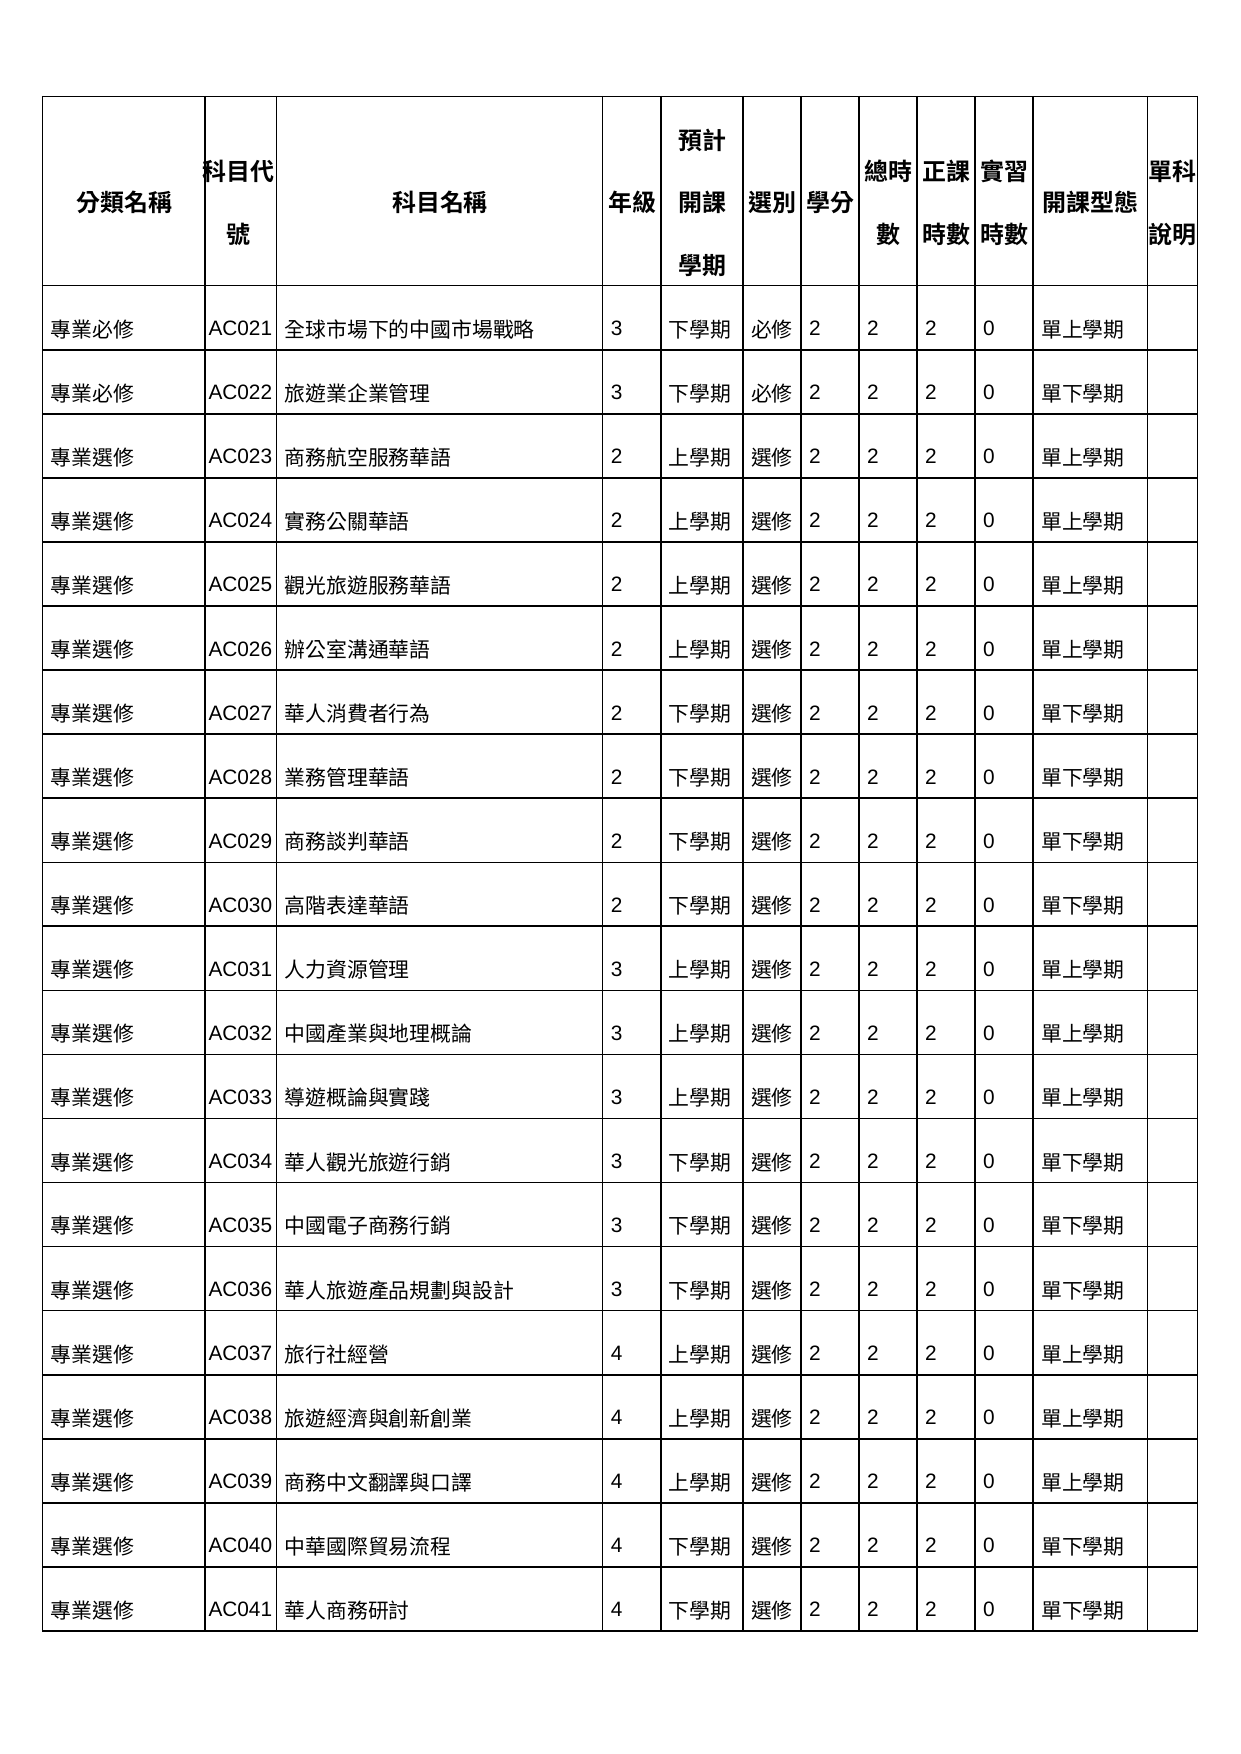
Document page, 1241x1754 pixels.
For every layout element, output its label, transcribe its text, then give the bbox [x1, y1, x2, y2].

table_cell AC021 [206, 286, 276, 349]
table_cell 單下學期 [1034, 1504, 1147, 1566]
table_cell 2 [860, 1183, 916, 1246]
table_cell 2 [802, 1568, 858, 1630]
table_cell 下學期 [662, 799, 742, 861]
table_header 年級 [603, 97, 660, 285]
table_cell [1148, 1440, 1197, 1502]
table_cell 2 [802, 799, 858, 861]
table_cell 3 [603, 286, 660, 349]
table_cell [1148, 479, 1197, 541]
table_cell 2 [603, 799, 660, 861]
table_cell 2 [603, 415, 660, 477]
table_cell 導遊概論與實踐 [277, 1055, 602, 1118]
table_cell AC031 [206, 927, 276, 989]
table_header 科目代號 [206, 97, 276, 285]
table_cell 0 [976, 415, 1032, 477]
table_cell 0 [976, 351, 1032, 413]
table_cell 選修 [744, 1055, 800, 1118]
table_cell 2 [918, 1119, 974, 1182]
table_cell AC022 [206, 351, 276, 413]
table_cell 2 [918, 543, 974, 605]
table_cell 2 [918, 1376, 974, 1438]
table_cell AC026 [206, 607, 276, 669]
table_cell 單上學期 [1034, 927, 1147, 989]
table_cell 2 [918, 1440, 974, 1502]
table_cell AC024 [206, 479, 276, 541]
table_cell 旅遊業企業管理 [277, 351, 602, 413]
table_cell [1148, 415, 1197, 477]
table_cell 專業選修 [43, 543, 204, 605]
table_cell 選修 [744, 479, 800, 541]
table_cell [1148, 607, 1197, 669]
table_cell 2 [860, 863, 916, 925]
table_cell 華人觀光旅遊行銷 [277, 1119, 602, 1182]
table_header 開課型態 [1034, 97, 1147, 285]
table_cell AC028 [206, 735, 276, 797]
table_cell 下學期 [662, 1183, 742, 1246]
table_cell 商務談判華語 [277, 799, 602, 861]
table_cell 0 [976, 1568, 1032, 1630]
table_cell 3 [603, 1119, 660, 1182]
table_cell AC040 [206, 1504, 276, 1566]
table_cell [1148, 1568, 1197, 1630]
table_cell 0 [976, 1440, 1032, 1502]
table_cell [1148, 927, 1197, 989]
table_cell 上學期 [662, 607, 742, 669]
table_cell 專業選修 [43, 1568, 204, 1630]
table_cell 單上學期 [1034, 543, 1147, 605]
table_cell 0 [976, 1055, 1032, 1118]
table_cell 0 [976, 1247, 1032, 1310]
table_cell 上學期 [662, 1376, 742, 1438]
table_cell 選修 [744, 607, 800, 669]
table_cell 專業選修 [43, 799, 204, 861]
table_cell 2 [860, 735, 916, 797]
table_cell 單上學期 [1034, 1376, 1147, 1438]
table_cell 2 [918, 1568, 974, 1630]
table_cell AC041 [206, 1568, 276, 1630]
table_cell 2 [860, 351, 916, 413]
table_cell 2 [860, 1247, 916, 1310]
table_cell 高階表達華語 [277, 863, 602, 925]
table_cell 0 [976, 1376, 1032, 1438]
table_cell [1148, 1311, 1197, 1374]
table_cell 3 [603, 351, 660, 413]
table_cell 專業必修 [43, 286, 204, 349]
table_cell 2 [603, 607, 660, 669]
table_cell 2 [860, 991, 916, 1053]
table_cell 華人旅遊產品規劃與設計 [277, 1247, 602, 1310]
table_cell 4 [603, 1311, 660, 1374]
table_cell AC035 [206, 1183, 276, 1246]
table_cell 0 [976, 1183, 1032, 1246]
table_cell 專業選修 [43, 1055, 204, 1118]
table_cell 華人消費者行為 [277, 671, 602, 733]
table_cell 選修 [744, 799, 800, 861]
table_cell 選修 [744, 1183, 800, 1246]
table_cell 2 [918, 863, 974, 925]
table_cell 0 [976, 1311, 1032, 1374]
table_cell 2 [603, 479, 660, 541]
table_cell 3 [603, 1183, 660, 1246]
table_cell 0 [976, 927, 1032, 989]
table_cell 2 [918, 415, 974, 477]
table_cell 單下學期 [1034, 735, 1147, 797]
table_cell 2 [860, 1440, 916, 1502]
table_cell 2 [860, 1311, 916, 1374]
table_cell 2 [802, 1440, 858, 1502]
table_cell 選修 [744, 1247, 800, 1310]
table_cell 0 [976, 991, 1032, 1053]
table_header 預計 開課 學期 [662, 97, 742, 285]
table_cell 商務中文翻譯與口譯 [277, 1440, 602, 1502]
table_cell 2 [918, 351, 974, 413]
table_cell 2 [860, 286, 916, 349]
table_cell 2 [860, 1119, 916, 1182]
table_cell 下學期 [662, 735, 742, 797]
table_cell 單上學期 [1034, 1055, 1147, 1118]
table_cell 專業選修 [43, 735, 204, 797]
table_cell 選修 [744, 735, 800, 797]
table_cell 2 [603, 671, 660, 733]
table_cell 選修 [744, 927, 800, 989]
table_cell 單上學期 [1034, 607, 1147, 669]
table_cell 單上學期 [1034, 286, 1147, 349]
table_cell 2 [860, 543, 916, 605]
table_cell 單上學期 [1034, 1311, 1147, 1374]
table_cell 下學期 [662, 863, 742, 925]
table_cell 下學期 [662, 1247, 742, 1310]
table_cell 專業必修 [43, 351, 204, 413]
table_cell 0 [976, 607, 1032, 669]
table_cell 上學期 [662, 479, 742, 541]
table_cell 單上學期 [1034, 479, 1147, 541]
table_cell 全球市場下的中國市場戰略 [277, 286, 602, 349]
table_cell 2 [918, 1504, 974, 1566]
table_cell [1148, 1376, 1197, 1438]
table_cell 4 [603, 1568, 660, 1630]
table_cell [1148, 1119, 1197, 1182]
table_cell 2 [860, 479, 916, 541]
table_cell 單下學期 [1034, 671, 1147, 733]
table_cell [1148, 1504, 1197, 1566]
table_cell 2 [802, 543, 858, 605]
table_cell 2 [918, 1055, 974, 1118]
table_header 實習 時數 [976, 97, 1032, 285]
table_cell 2 [918, 1311, 974, 1374]
table_cell 3 [603, 927, 660, 989]
table_cell 2 [860, 671, 916, 733]
table_cell AC036 [206, 1247, 276, 1310]
table_cell 中華國際貿易流程 [277, 1504, 602, 1566]
table_cell 專業選修 [43, 479, 204, 541]
table_cell 專業選修 [43, 415, 204, 477]
table_cell 華人商務研討 [277, 1568, 602, 1630]
table_cell 實務公關華語 [277, 479, 602, 541]
table_cell 0 [976, 1504, 1032, 1566]
table_cell AC033 [206, 1055, 276, 1118]
table_cell 上學期 [662, 1055, 742, 1118]
table_cell 2 [860, 1376, 916, 1438]
table_cell 下學期 [662, 351, 742, 413]
table_cell [1148, 1055, 1197, 1118]
table_cell 單下學期 [1034, 1247, 1147, 1310]
table_cell 2 [918, 1247, 974, 1310]
table_header 分類名稱 [43, 97, 204, 285]
table_cell 必修 [744, 351, 800, 413]
table_cell 專業選修 [43, 1440, 204, 1502]
table_cell 選修 [744, 1376, 800, 1438]
table_cell AC038 [206, 1376, 276, 1438]
table_cell 2 [860, 799, 916, 861]
table_cell 2 [802, 479, 858, 541]
table_cell 2 [918, 479, 974, 541]
table_header 科目名稱 [277, 97, 602, 285]
table_cell 2 [603, 543, 660, 605]
table_cell [1148, 991, 1197, 1053]
table_header 單科說明 [1148, 97, 1197, 285]
table_cell 觀光旅遊服務華語 [277, 543, 602, 605]
table_cell 上學期 [662, 927, 742, 989]
table_cell 選修 [744, 1119, 800, 1182]
table_cell AC039 [206, 1440, 276, 1502]
table_cell 2 [802, 1183, 858, 1246]
table_cell 單下學期 [1034, 1568, 1147, 1630]
table_cell [1148, 863, 1197, 925]
table_cell AC034 [206, 1119, 276, 1182]
table_cell 2 [802, 735, 858, 797]
table_cell 2 [860, 415, 916, 477]
table_cell 選修 [744, 543, 800, 605]
table_cell 4 [603, 1504, 660, 1566]
table_cell 0 [976, 799, 1032, 861]
table_cell 專業選修 [43, 1183, 204, 1246]
table_cell 單下學期 [1034, 1183, 1147, 1246]
table_header 學分 [802, 97, 858, 285]
table_cell 專業選修 [43, 671, 204, 733]
table_cell 選修 [744, 1440, 800, 1502]
table_cell 0 [976, 863, 1032, 925]
table_cell AC029 [206, 799, 276, 861]
table_cell 2 [860, 1568, 916, 1630]
table_cell 旅行社經營 [277, 1311, 602, 1374]
table_cell 0 [976, 1119, 1032, 1182]
table_cell 選修 [744, 415, 800, 477]
table_cell 專業選修 [43, 1504, 204, 1566]
table_cell 2 [802, 1376, 858, 1438]
table_header 選別 [744, 97, 800, 285]
table_cell 下學期 [662, 286, 742, 349]
table_cell 0 [976, 543, 1032, 605]
table_cell 2 [802, 1504, 858, 1566]
table_cell 2 [802, 1055, 858, 1118]
table_cell 選修 [744, 863, 800, 925]
table_cell [1148, 735, 1197, 797]
table_cell 2 [802, 991, 858, 1053]
table_cell 上學期 [662, 991, 742, 1053]
table_cell 商務航空服務華語 [277, 415, 602, 477]
table_cell AC030 [206, 863, 276, 925]
table_cell 3 [603, 1247, 660, 1310]
table_cell 上學期 [662, 1311, 742, 1374]
table_cell 中國產業與地理概論 [277, 991, 602, 1053]
table_cell 選修 [744, 671, 800, 733]
table_cell 單上學期 [1034, 991, 1147, 1053]
table_cell 選修 [744, 1504, 800, 1566]
table_cell 專業選修 [43, 863, 204, 925]
table_cell 2 [802, 1247, 858, 1310]
table_cell [1148, 1183, 1197, 1246]
table_cell 業務管理華語 [277, 735, 602, 797]
table_cell 單上學期 [1034, 1440, 1147, 1502]
table_cell 人力資源管理 [277, 927, 602, 989]
table_cell 0 [976, 479, 1032, 541]
table_cell 必修 [744, 286, 800, 349]
table_cell 2 [802, 286, 858, 349]
table_cell 2 [918, 799, 974, 861]
table_cell 專業選修 [43, 927, 204, 989]
table_cell 下學期 [662, 671, 742, 733]
table_cell 下學期 [662, 1119, 742, 1182]
table_cell 2 [918, 927, 974, 989]
table_cell 2 [860, 1504, 916, 1566]
table_cell 下學期 [662, 1568, 742, 1630]
table_cell 2 [860, 607, 916, 669]
table_cell 4 [603, 1440, 660, 1502]
table_cell [1148, 286, 1197, 349]
table_cell 專業選修 [43, 1311, 204, 1374]
table_cell 2 [802, 351, 858, 413]
table_cell 2 [802, 671, 858, 733]
table_cell 2 [802, 607, 858, 669]
table_cell [1148, 351, 1197, 413]
table_cell 中國電子商務行銷 [277, 1183, 602, 1246]
table_cell [1148, 671, 1197, 733]
table_cell 單下學期 [1034, 1119, 1147, 1182]
table_cell 單下學期 [1034, 351, 1147, 413]
table_cell 2 [918, 607, 974, 669]
table_cell 上學期 [662, 415, 742, 477]
table_cell 2 [918, 735, 974, 797]
table_cell AC037 [206, 1311, 276, 1374]
table_cell 2 [802, 1119, 858, 1182]
table_cell [1148, 543, 1197, 605]
table_cell 上學期 [662, 1440, 742, 1502]
table_cell AC032 [206, 991, 276, 1053]
table_cell 單上學期 [1034, 415, 1147, 477]
table_cell 專業選修 [43, 1119, 204, 1182]
table_cell 4 [603, 1376, 660, 1438]
table_cell [1148, 1247, 1197, 1310]
table_cell 3 [603, 991, 660, 1053]
table_cell 2 [918, 671, 974, 733]
table_cell [1148, 799, 1197, 861]
table_cell AC023 [206, 415, 276, 477]
table_cell 0 [976, 735, 1032, 797]
table_cell 0 [976, 286, 1032, 349]
table_cell 2 [860, 927, 916, 989]
table_cell AC027 [206, 671, 276, 733]
table_cell 上學期 [662, 543, 742, 605]
table_cell 2 [860, 1055, 916, 1118]
table_cell 專業選修 [43, 607, 204, 669]
table_cell 2 [918, 286, 974, 349]
table_cell 旅遊經濟與創新創業 [277, 1376, 602, 1438]
table_cell 2 [603, 863, 660, 925]
table_cell AC025 [206, 543, 276, 605]
table_cell 選修 [744, 991, 800, 1053]
table_cell 選修 [744, 1568, 800, 1630]
table_cell 單下學期 [1034, 799, 1147, 861]
table_cell 專業選修 [43, 1247, 204, 1310]
table_cell 2 [603, 735, 660, 797]
table_cell 0 [976, 671, 1032, 733]
table_cell 2 [918, 991, 974, 1053]
table_cell 2 [802, 927, 858, 989]
table_cell 下學期 [662, 1504, 742, 1566]
table_cell 專業選修 [43, 1376, 204, 1438]
table_cell 3 [603, 1055, 660, 1118]
table_cell 2 [802, 863, 858, 925]
table_header 正課 時數 [918, 97, 974, 285]
table_cell 單下學期 [1034, 863, 1147, 925]
table_header 總時 數 [860, 97, 916, 285]
table_cell 2 [918, 1183, 974, 1246]
table_cell 專業選修 [43, 991, 204, 1053]
table_cell 辦公室溝通華語 [277, 607, 602, 669]
table_cell 選修 [744, 1311, 800, 1374]
table_cell 2 [802, 415, 858, 477]
table_cell 2 [802, 1311, 858, 1374]
